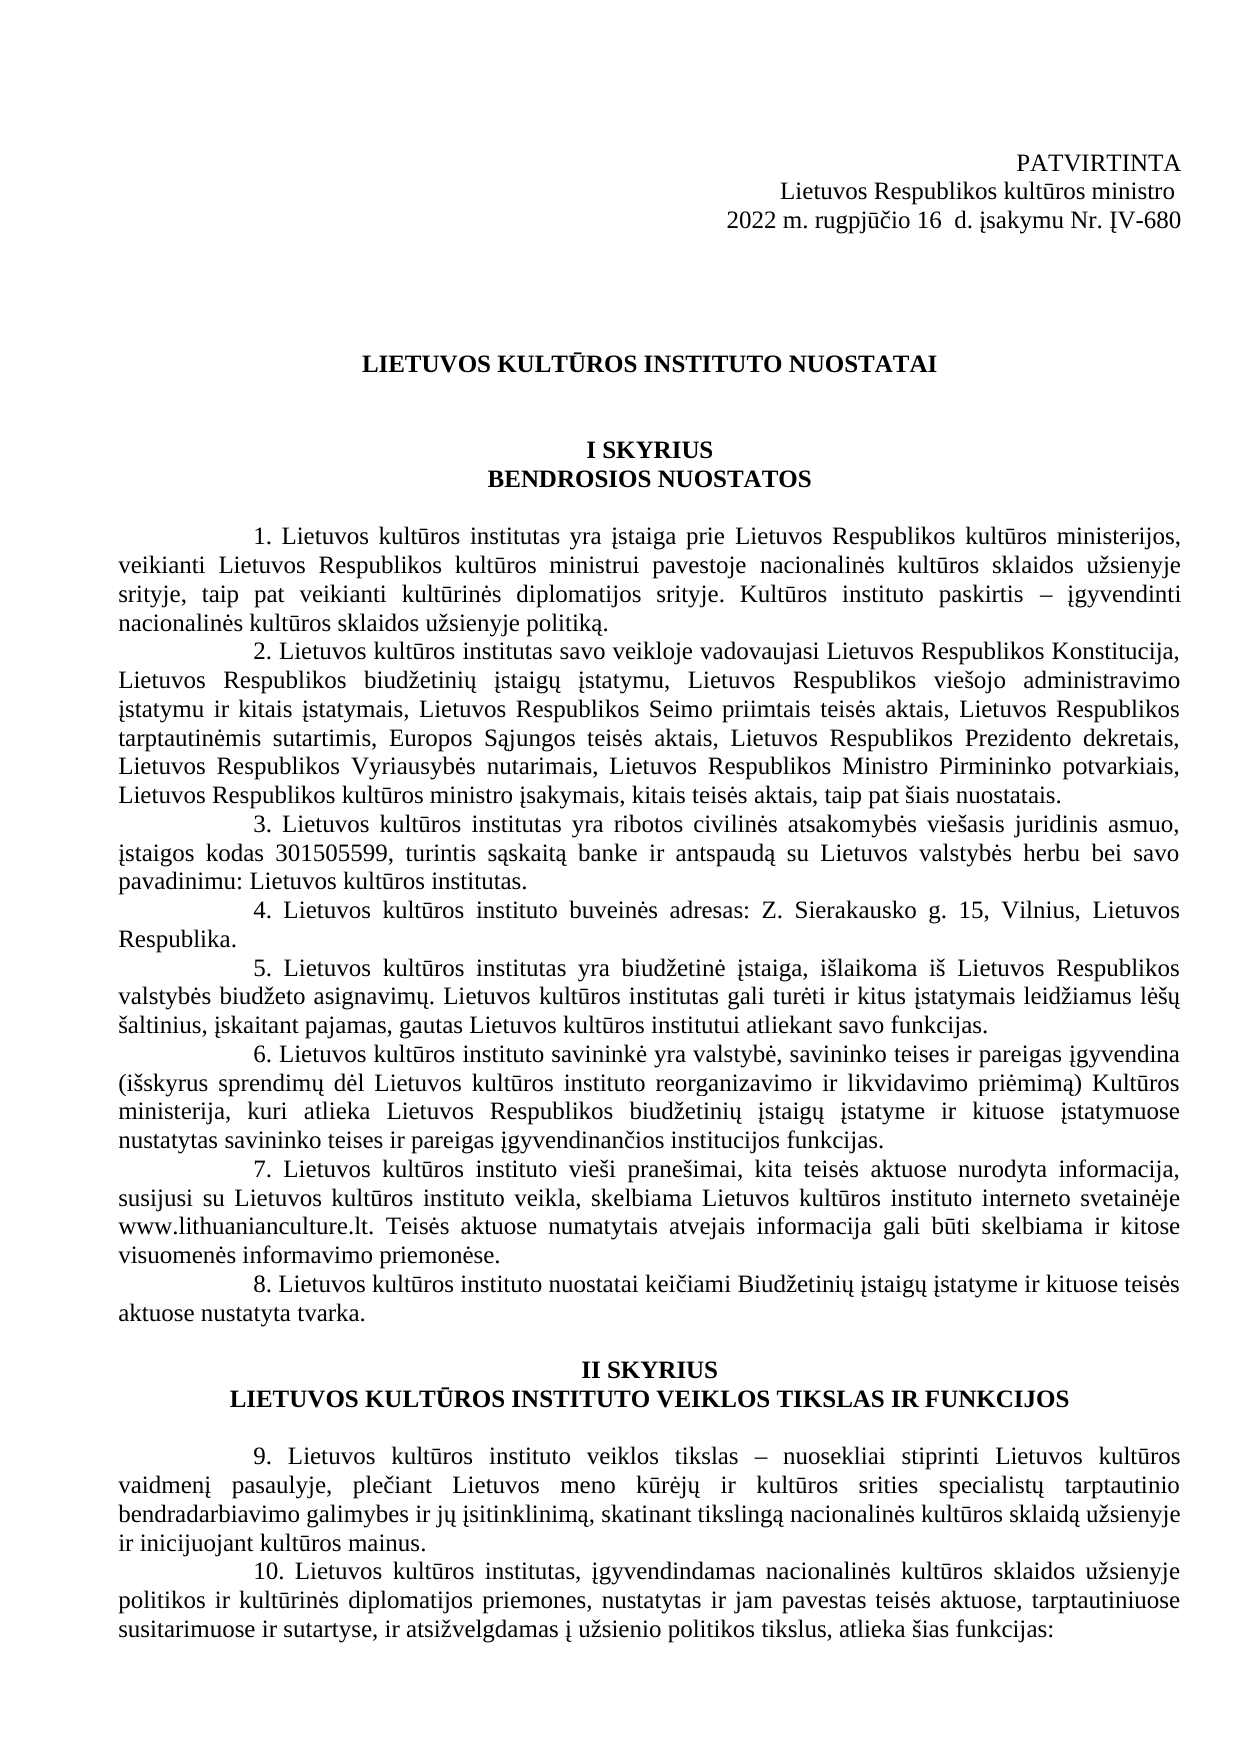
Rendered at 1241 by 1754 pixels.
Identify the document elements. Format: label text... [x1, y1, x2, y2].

text LIETUVOS KULTŪROS INSTITUTO NUOSTATAI [118, 349, 1181, 378]
text 9. Lietuvos kultūros instituto veiklos tikslas – nuosekliai stiprinti Lietuvos kultūros vaidmenį pasaulyje, plečiant Lietuvos meno kūrėjų ir kultūros srities specialistų tarptautinio bendradarbiavimo galimybes ir jų įsitinklinimą, skatinant tikslingą nacionalinės kultūros sklaidą užsienyje ir inicijuojant kultūros mainus. [118, 1441, 1181, 1556]
text 10. Lietuvos kultūros institutas, įgyvendindamas nacionalinės kultūros sklaidos užsienyje politikos ir kultūrinės diplomatijos priemones, nustatytas ir jam pavestas teisės aktuose, tarptautiniuose susitarimuose ir sutartyse, ir atsižvelgdamas į užsienio politikos tikslus, atlieka šias funkcijas: [118, 1556, 1181, 1643]
text 8. Lietuvos kultūros instituto nuostatai keičiami Biudžetinių įstaigų įstatyme ir kituose teisės aktuose nustatyta tvarka. [118, 1269, 1181, 1326]
text 2022 m. rugpjūčio 16 d. įsakymu Nr. ĮV-680 [118, 205, 1181, 234]
text 2. Lietuvos kultūros institutas savo veikloje vadovaujasi Lietuvos Respublikos Konstitucija, Lietuvos Respublikos biudžetinių įstaigų įstatymu, Lietuvos Respublikos viešojo administravimo įstatymu ir kitais įstatymais, Lietuvos Respublikos Seimo priimtais teisės aktais, Lietuvos Respublikos tarptautinėmis sutartimis, Europos Sąjungos teisės aktais, Lietuvos Respublikos Prezidento dekretais, Lietuvos Respublikos Vyriausybės nutarimais, Lietuvos Respublikos Ministro Pirmininko potvarkiais, Lietuvos Respublikos kultūros ministro įsakymais, kitais teisės aktais, taip pat šiais nuostatais. [118, 636, 1181, 809]
text 7. Lietuvos kultūros instituto vieši pranešimai, kita teisės aktuose nurodyta informacija, susijusi su Lietuvos kultūros instituto veikla, skelbiama Lietuvos kultūros instituto interneto svetainėje www.lithuanianculture.lt. Teisės aktuose numatytais atvejais informacija gali būti skelbiama ir kitose visuomenės informavimo priemonėse. [118, 1154, 1181, 1269]
text 3. Lietuvos kultūros institutas yra ribotos civilinės atsakomybės viešasis juridinis asmuo, įstaigos kodas 301505599, turintis sąskaitą banke ir antspaudą su Lietuvos valstybės herbu bei savo pavadinimu: Lietuvos kultūros institutas. [118, 809, 1181, 895]
text BENDROSIOS NUOSTATOS [118, 464, 1181, 493]
text 4. Lietuvos kultūros instituto buveinės adresas: Z. Sierakausko g. 15, Vilnius, Lietuvos Respublika. [118, 895, 1181, 953]
text 1. Lietuvos kultūros institutas yra įstaiga prie Lietuvos Respublikos kultūros ministerijos, veikianti Lietuvos Respublikos kultūros ministrui pavestoje nacionalinės kultūros sklaidos užsienyje srityje, taip pat veikianti kultūrinės diplomatijos srityje. Kultūros instituto paskirtis – įgyvendinti nacionalinės kultūros sklaidos užsienyje politiką. [118, 521, 1181, 636]
text I SKYRIUS [118, 435, 1181, 464]
text LIETUVOS KULTŪROS INSTITUTO VEIKLOS TIKSLAS IR FUNKCIJOS [118, 1384, 1181, 1413]
text II SKYRIUS [118, 1355, 1181, 1384]
text 6. Lietuvos kultūros instituto savininkė yra valstybė, savininko teises ir pareigas įgyvendina (išskyrus sprendimų dėl Lietuvos kultūros instituto reorganizavimo ir likvidavimo priėmimą) Kultūros ministerija, kuri atlieka Lietuvos Respublikos biudžetinių įstaigų įstatyme ir kituose įstatymuose nustatytas savininko teises ir pareigas įgyvendinančios institucijos funkcijas. [118, 1039, 1181, 1154]
text 5. Lietuvos kultūros institutas yra biudžetinė įstaiga, išlaikoma iš Lietuvos Respublikos valstybės biudžeto asignavimų. Lietuvos kultūros institutas gali turėti ir kitus įstatymais leidžiamus lėšų šaltinius, įskaitant pajamas, gautas Lietuvos kultūros institutui atliekant savo funkcijas. [118, 953, 1181, 1039]
text Lietuvos Respublikos kultūros ministro [118, 176, 1181, 205]
text PATVIRTINTA [118, 148, 1181, 176]
